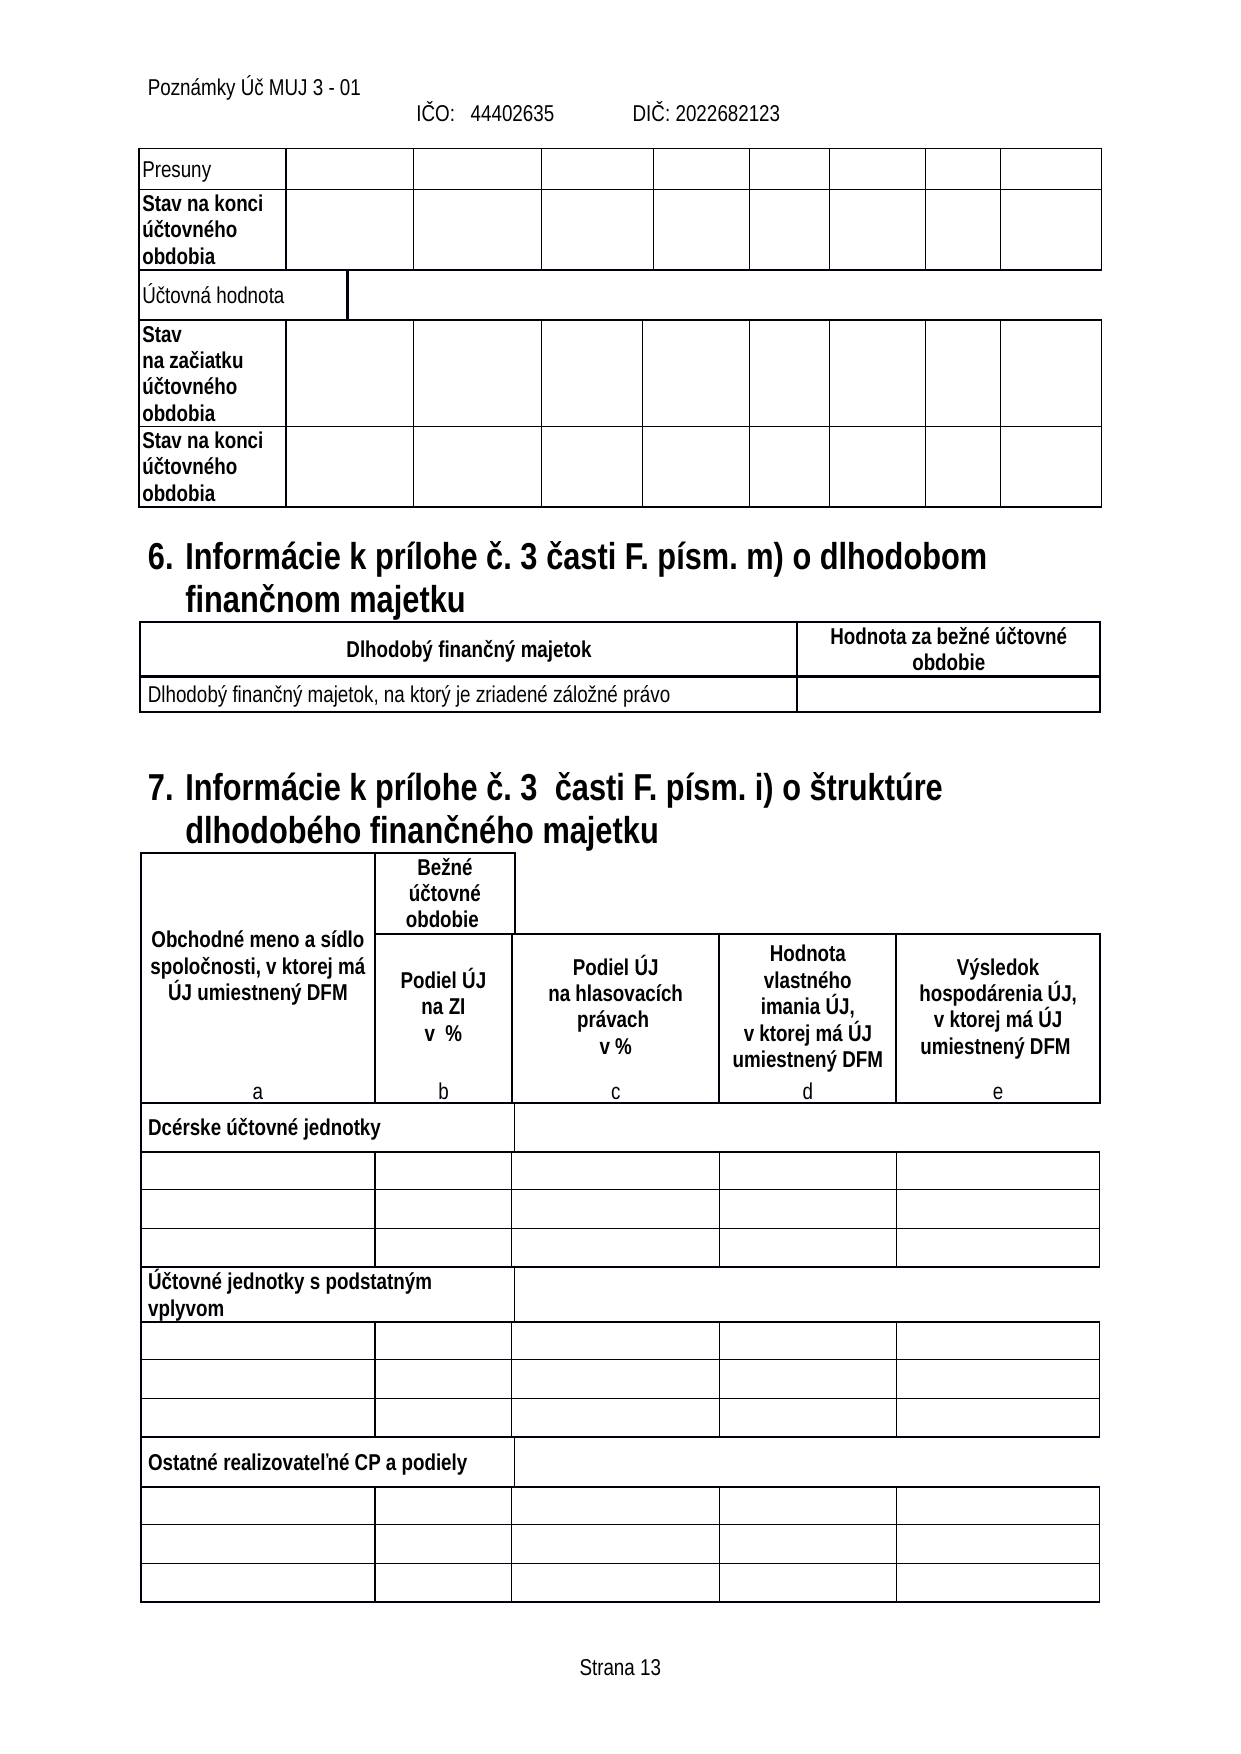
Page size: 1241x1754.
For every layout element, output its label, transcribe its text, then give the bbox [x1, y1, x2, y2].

table_cell [142, 1229, 374, 1266]
table_cell [142, 1190, 374, 1228]
table_cell [750, 190, 829, 269]
table_cell [897, 1564, 1099, 1601]
table_cell [515, 1104, 1100, 1151]
table_cell [897, 1360, 1099, 1398]
table_cell Dcérske účtovné jednotky [142, 1104, 514, 1151]
table_cell [897, 1488, 1099, 1524]
table_cell [376, 1399, 511, 1436]
table_cell [512, 1190, 719, 1228]
table_cell [897, 1525, 1099, 1562]
table_cell [720, 1323, 896, 1359]
table_cell [515, 1438, 1100, 1486]
table_cell [643, 321, 749, 426]
table_cell [512, 1399, 719, 1436]
table_cell [654, 149, 749, 189]
table_cell [512, 1229, 719, 1266]
table_cell c [513, 1078, 718, 1102]
table_header Dlhodobý finančný majetok [141, 623, 796, 675]
table_cell [142, 1564, 374, 1601]
table_cell Podiel ÚJ na hlasovacích právach v % [513, 935, 718, 1078]
table_cell Presuny [140, 149, 285, 189]
table_cell e [897, 1078, 1099, 1102]
table_cell [376, 1229, 511, 1266]
table_cell [376, 1360, 511, 1398]
table_cell [830, 190, 925, 269]
table_cell [142, 1153, 374, 1189]
table_cell [926, 321, 1000, 426]
title Informácie k prílohe č. 3 časti F. písm. m) o dlhodobom finančnom majetku [148, 534, 1092, 621]
table_cell [512, 1488, 719, 1524]
table_cell [414, 321, 541, 426]
table_cell [287, 427, 413, 506]
table_cell [512, 1323, 719, 1359]
table_cell [376, 1525, 511, 1562]
table_cell [720, 1488, 896, 1524]
table_cell [287, 321, 413, 426]
table_cell [349, 271, 1101, 318]
table_cell [376, 1153, 511, 1189]
table_cell Ostatné realizovateľné CP a podiely [142, 1438, 514, 1486]
table_cell Dlhodobý finančný majetok, na ktorý je zriadené záložné právo [141, 678, 796, 711]
table_cell [798, 678, 1099, 711]
table_cell [830, 321, 925, 426]
table_header Bežné účtovné obdobie [376, 854, 514, 933]
table_cell [542, 427, 642, 506]
table_cell [376, 1190, 511, 1228]
table_cell [750, 427, 829, 506]
table_cell [142, 1525, 374, 1562]
table_cell [750, 321, 829, 426]
table_cell [542, 149, 653, 189]
table_cell [512, 1525, 719, 1562]
table_cell [643, 427, 749, 506]
table_header [516, 852, 1100, 933]
table_cell b [376, 1078, 511, 1102]
table_cell Hodnota vlastného imania ÚJ, v ktorej má ÚJ umiestnený DFM [720, 935, 895, 1078]
table_cell [414, 149, 541, 189]
table_cell [720, 1399, 896, 1436]
table_cell [376, 1488, 511, 1524]
table_cell [142, 1488, 374, 1524]
table_cell [414, 427, 541, 506]
table_cell [830, 427, 925, 506]
table_cell Účtovná hodnota [140, 271, 346, 318]
table_cell [512, 1360, 719, 1398]
table_cell [376, 1323, 511, 1359]
table_cell [750, 149, 829, 189]
table_cell [142, 1360, 374, 1398]
table_cell [897, 1190, 1099, 1228]
table_cell [926, 190, 1000, 269]
table_cell Stav na konci účtovného obdobia [140, 427, 285, 506]
table_cell [142, 1399, 374, 1436]
table_cell [1001, 149, 1101, 189]
table_cell [287, 190, 413, 269]
table_cell [830, 149, 925, 189]
table_cell [542, 190, 653, 269]
table_cell [1001, 427, 1101, 506]
table_cell [654, 190, 749, 269]
table_cell [897, 1229, 1099, 1266]
table_cell [1001, 190, 1101, 269]
table_cell [897, 1323, 1099, 1359]
table_cell [720, 1153, 896, 1189]
table_cell [414, 190, 541, 269]
table_cell [720, 1190, 896, 1228]
table_cell [515, 1268, 1100, 1321]
table_cell Podiel ÚJ na ZI v % [376, 935, 511, 1078]
table_cell d [720, 1078, 895, 1102]
table_cell [926, 427, 1000, 506]
table_cell [376, 1564, 511, 1601]
title Informácie k prílohe č. 3 časti F. písm. i) o štruktúre dlhodobého finančného majetku [148, 766, 1092, 852]
table_cell Výsledok hospodárenia ÚJ, v ktorej má ÚJ umiestnený DFM [897, 935, 1099, 1078]
table_cell [720, 1229, 896, 1266]
table_cell [287, 149, 413, 189]
table_cell [512, 1564, 719, 1601]
table_cell [720, 1525, 896, 1562]
table_cell a [142, 1078, 374, 1102]
table_cell Stav na začiatku účtovného obdobia [140, 321, 285, 426]
table_cell [512, 1153, 719, 1189]
table_cell Účtovné jednotky s podstatným vplyvom [142, 1268, 514, 1321]
table_cell [897, 1399, 1099, 1436]
table_cell [897, 1153, 1099, 1189]
table_cell [720, 1564, 896, 1601]
table_header Obchodné meno a sídlo spoločnosti, v ktorej má ÚJ umiestnený DFM [142, 854, 374, 1078]
table_cell [542, 321, 642, 426]
table_cell [1001, 321, 1101, 426]
table_cell [720, 1360, 896, 1398]
table_cell [926, 149, 1000, 189]
table_cell [142, 1323, 374, 1359]
table_cell Stav na konci účtovného obdobia [140, 190, 285, 269]
table_header Hodnota za bežné účtovné obdobie [798, 623, 1099, 675]
